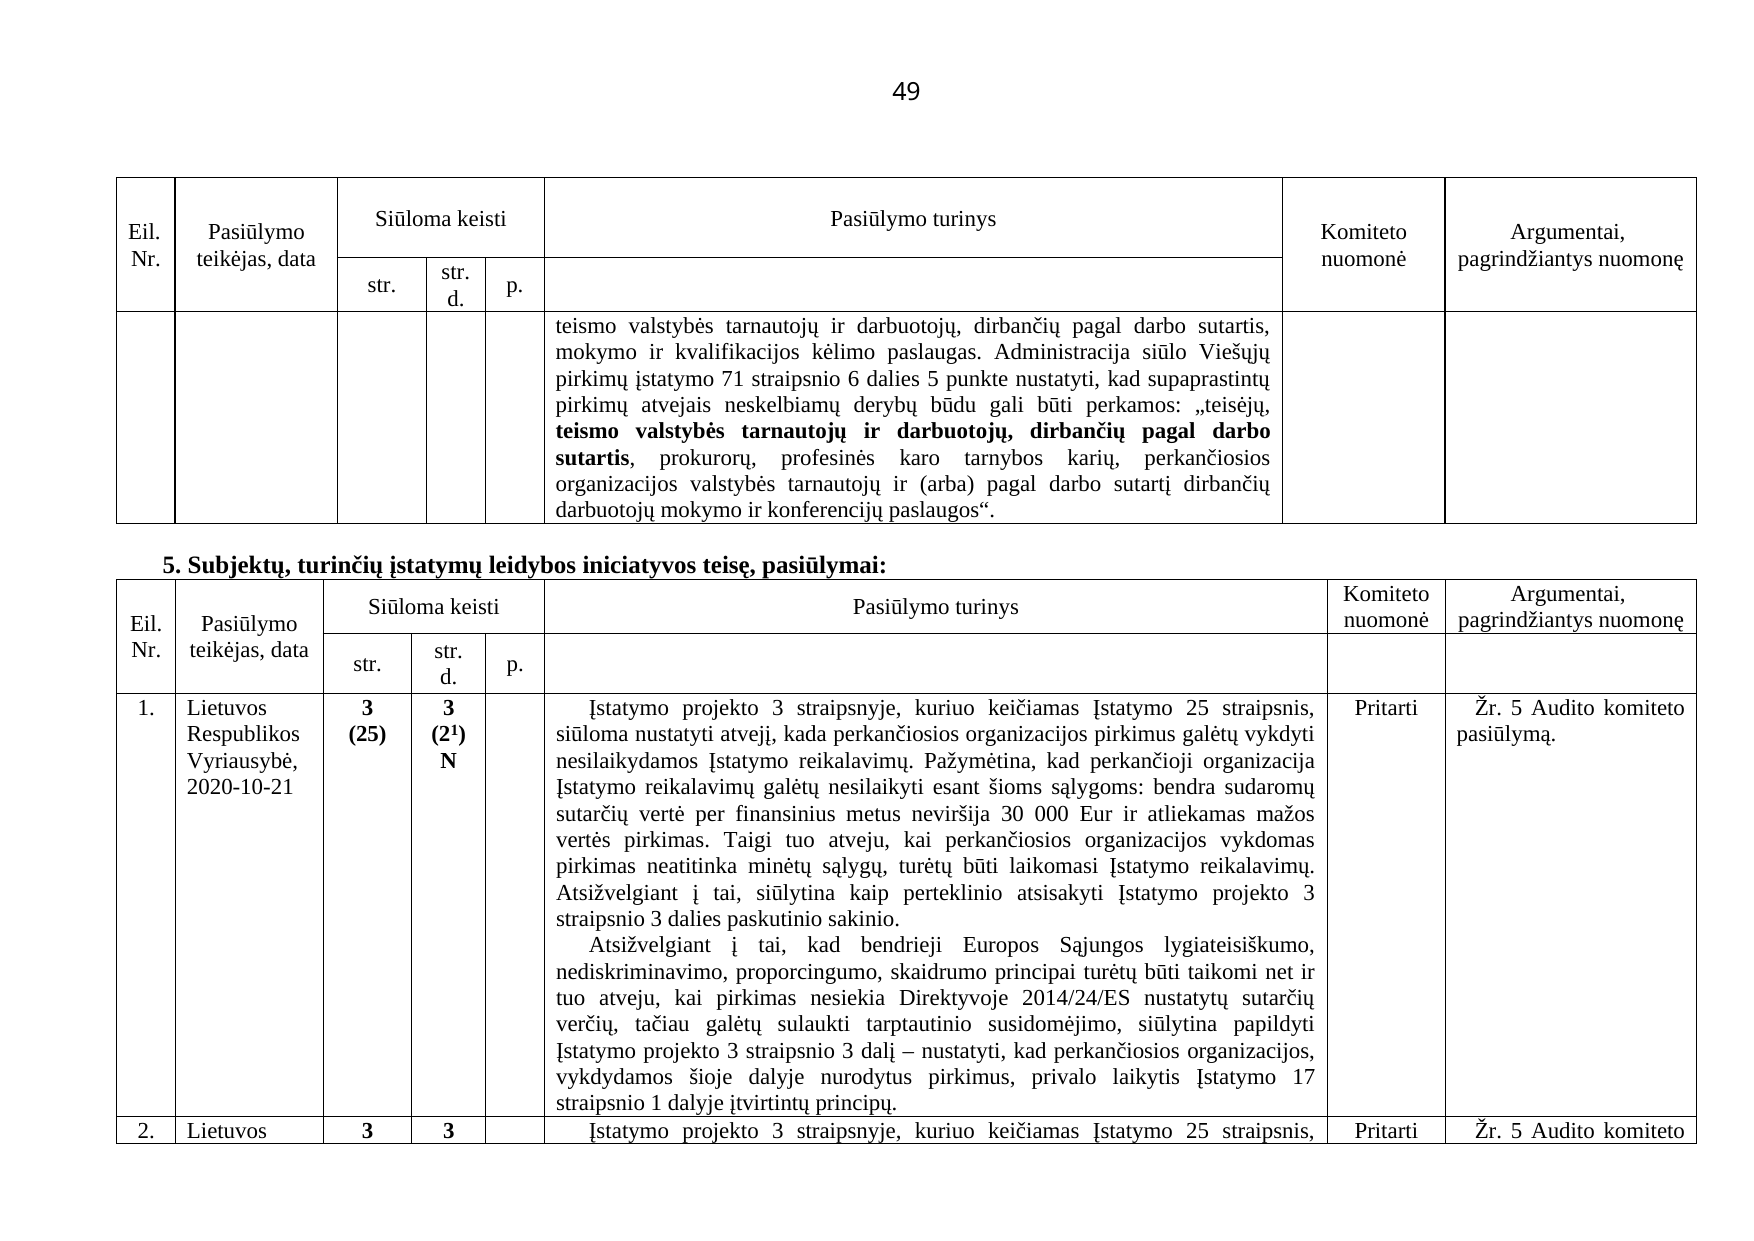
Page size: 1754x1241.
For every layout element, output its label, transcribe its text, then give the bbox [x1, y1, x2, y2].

table_cell [1446, 312, 1696, 523]
table_cell str. [324, 634, 411, 693]
table_header Eil. Nr. [117, 580, 175, 693]
table_header Argumentai, pagrindžiantys nuomonę [1446, 580, 1696, 633]
table_cell [1446, 634, 1696, 693]
table_cell Lietuvos [176, 1117, 323, 1143]
table_header Pasiūlymo turinys [545, 580, 1327, 633]
table_header Siūloma keisti [338, 178, 544, 257]
table_cell 3 [324, 1117, 411, 1143]
table_header Eil. Nr. [117, 178, 174, 311]
table_cell [1328, 634, 1445, 693]
table_cell [176, 312, 337, 523]
table_cell teismo valstybės tarnautojų ir darbuotojų, dirbančių pagal darbo sutartis, mokymo ir kvalifikacijos kėlimo paslaugas. Administracija siūlo Viešųjų pirkimų įstatymo 71 straipsnio 6 dalies 5 punkte nustatyti, kad supaprastintų pirkimų atvejais neskelbiamų derybų būdu gali būti perkamos: „teisėjų, teismo valstybės tarnautojų ir darbuotojų, dirbančių pagal darbo sutartis, prokurorų, profesinės karo tarnybos karių, perkančiosios organizacijos valstybės tarnautojų ir (arba) pagal darbo sutartį dirbančių darbuotojų mokymo ir konferencijų paslaugos“. [545, 312, 1282, 523]
table_header Pasiūlymo turinys [545, 178, 1282, 257]
table_cell 3 [412, 1117, 485, 1143]
table_header Argumentai, pagrindžiantys nuomonę [1446, 178, 1696, 311]
table_cell [486, 694, 544, 1116]
table_cell Žr. 5 Audito komiteto pasiūlymą. [1446, 694, 1696, 1116]
table_cell Pritarti [1328, 1117, 1445, 1143]
table_header Komiteto nuomonė [1283, 178, 1444, 311]
table_cell str. d. [427, 258, 485, 311]
table_cell [486, 1117, 544, 1143]
table_header Siūloma keisti [324, 580, 544, 633]
table_cell [545, 258, 1282, 311]
table_cell Žr. 5 Audito komiteto [1446, 1117, 1696, 1143]
table_cell 3 (21) N [412, 694, 485, 1116]
text 5. Subjektų, turinčių įstatymų leidybos iniciatyvos teisę, pasiūlymai: [118, 550, 1695, 579]
table_cell Įstatymo projekto 3 straipsnyje, kuriuo keičiamas Įstatymo 25 straipsnis, [545, 1117, 1327, 1143]
table_cell Įstatymo projekto 3 straipsnyje, kuriuo keičiamas Įstatymo 25 straipsnis, siūloma nustatyti atvejį, kada perkančiosios organizacijos pirkimus galėtų vykdyti nesilaikydamos Įstatymo reikalavimų. Pažymėtina, kad perkančioji organizacija Įstatymo reikalavimų galėtų nesilaikyti esant šioms sąlygoms: bendra sudaromų sutarčių vertė per finansinius metus neviršija 30 000 Eur ir atliekamas mažos vertės pirkimas. Taigi tuo atveju, kai perkančiosios organizacijos vykdomas pirkimas neatitinka minėtų sąlygų, turėtų būti laikomasi Įstatymo reikalavimų. Atsižvelgiant į tai, siūlytina kaip perteklinio atsisakyti Įstatymo projekto 3 straipsnio 3 dalies paskutinio sakinio. Atsižvelgiant į tai, kad bendrieji Europos Sąjungos lygiateisiškumo, nediskriminavimo, proporcingumo, skaidrumo principai turėtų būti taikomi net ir tuo atveju, kai pirkimas nesiekia Direktyvoje 2014/24/ES nustatytų sutarčių verčių, tačiau galėtų sulaukti tarptautinio susidomėjimo, siūlytina papildyti Įstatymo projekto 3 straipsnio 3 dalį – nustatyti, kad perkančiosios organizacijos, vykdydamos šioje dalyje nurodytus pirkimus, privalo laikytis Įstatymo 17 straipsnio 1 dalyje įtvirtintų principų. [545, 694, 1327, 1116]
table_cell [1283, 312, 1444, 523]
table_cell 3 (25) [324, 694, 411, 1116]
table_cell 2. [117, 1117, 175, 1143]
table_header Pasiūlymo teikėjas, data [176, 580, 323, 693]
table_cell [338, 312, 426, 523]
table_cell Lietuvos Respublikos Vyriausybė, 2020-10-21 [176, 694, 323, 1116]
table_cell str. [338, 258, 426, 311]
table_header Komiteto nuomonė [1328, 580, 1445, 633]
table_cell 1. [117, 694, 175, 1116]
table_cell p. [486, 634, 544, 693]
table_header Pasiūlymo teikėjas, data [176, 178, 337, 311]
table_cell [427, 312, 485, 523]
table_cell [545, 634, 1327, 693]
table_cell [486, 312, 544, 523]
table_cell [117, 312, 174, 523]
table_cell p. [486, 258, 544, 311]
table_cell str. d. [412, 634, 485, 693]
table_cell Pritarti [1328, 694, 1445, 1116]
